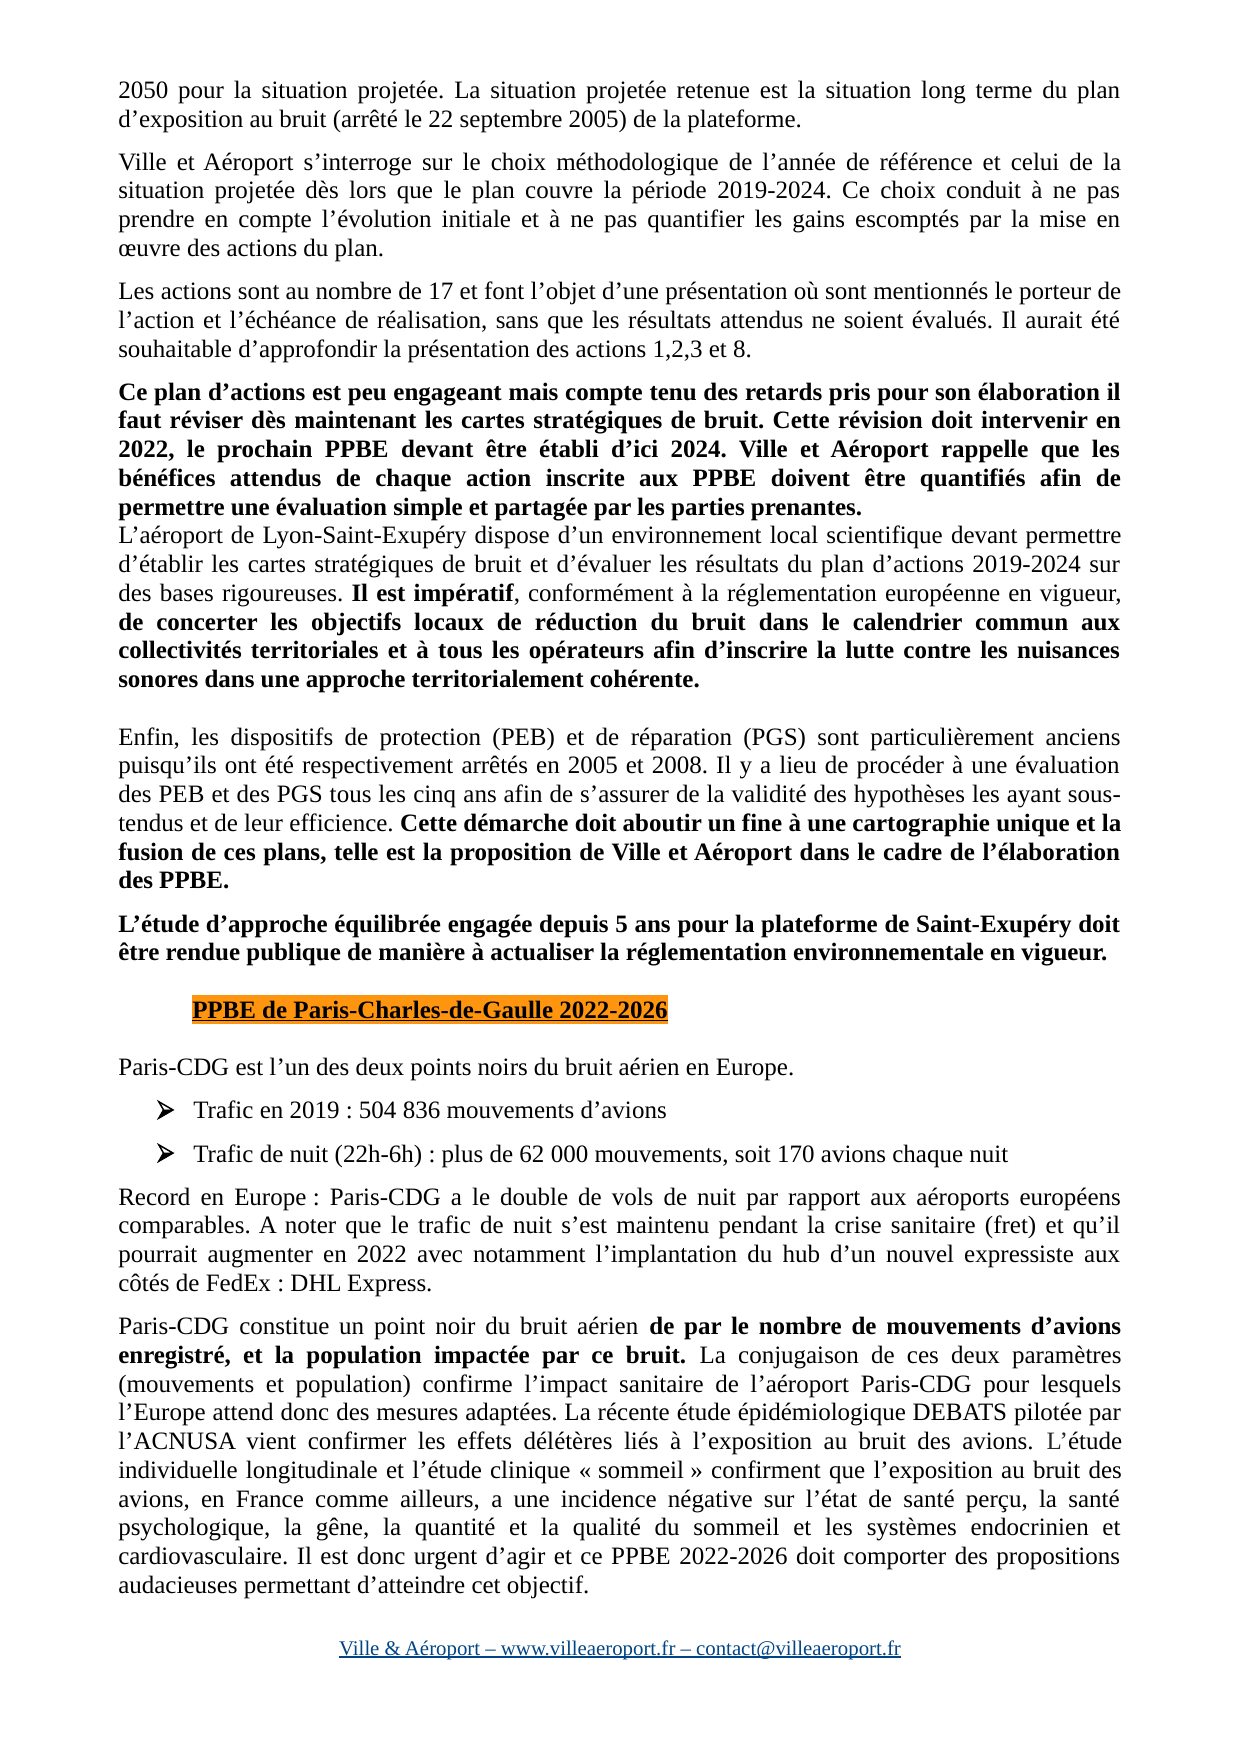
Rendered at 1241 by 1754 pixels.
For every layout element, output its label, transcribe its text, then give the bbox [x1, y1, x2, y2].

text Les actions sont au nombre de 17 et font l’objet d’une présentation où sont mentionnés le porteur de l’action et l’échéance de réalisation, sans que les résultats attendus ne soient évalués. Il aurait été souhaitable d’approfondir la présentation des actions 1,2,3 et 8. [118, 276, 1122, 362]
text L’étude d’approche équilibrée engagée depuis 5 ans pour la plateforme de Saint-Exupéry doit être rendue publique de manière à actualiser la réglementation environnementale en vigueur. [118, 909, 1122, 966]
text PPBE de Paris-Charles-de-Gaulle 2022-2026 [192, 995, 1122, 1024]
text 2050 pour la situation projetée. La situation projetée retenue est la situation long terme du plan d’exposition au bruit (arrêté le 22 septembre 2005) de la plateforme. [118, 75, 1122, 132]
text Record en Europe : Paris-CDG a le double de vols de nuit par rapport aux aéroports européens comparables. A noter que le trafic de nuit s’est maintenu pendant la crise sanitaire (fret) et qu’il pourrait augmenter en 2022 avec notamment l’implantation du hub d’un nouvel expressiste aux côtés de FedEx : DHL Express. [118, 1182, 1122, 1297]
list Trafic en 2019 : 504 836 mouvements d’avions [156, 1096, 1122, 1124]
text Ville et Aéroport s’interroge sur le choix méthodologique de l’année de référence et celui de la situation projetée dès lors que le plan couvre la période 2019-2024. Ce choix conduit à ne pas prendre en compte l’évolution initiale et à ne pas quantifier les gains escomptés par la mise en œuvre des actions du plan. [118, 147, 1122, 262]
text L’aéroport de Lyon-Saint-Exupéry dispose d’un environnement local scientifique devant permettre d’établir les cartes stratégiques de bruit et d’évaluer les résultats du plan d’actions 2019-2024 sur des bases rigoureuses. Il est impératif, conformément à la réglementation européenne en vigueur, de concerter les objectifs locaux de réduction du bruit dans le calendrier commun aux collectivités territoriales et à tous les opérateurs afin d’inscrire la lutte contre les nuisances sonores dans une approche territorialement cohérente. [118, 521, 1122, 693]
text Paris-CDG est l’un des deux points noirs du bruit aérien en Europe. [118, 1052, 1122, 1081]
text Ce plan d’actions est peu engageant mais compte tenu des retards pris pour son élaboration il faut réviser dès maintenant les cartes stratégiques de bruit. Cette révision doit intervenir en 2022, le prochain PPBE devant être établi d’ici 2024. Ville et Aéroport rappelle que les bénéfices attendus de chaque action inscrite aux PPBE doivent être quantifiés afin de permettre une évaluation simple et partagée par les parties prenantes. [118, 377, 1122, 521]
text Paris-CDG constitue un point noir du bruit aérien de par le nombre de mouvements d’avions enregistré, et la population impactée par ce bruit. La conjugaison de ces deux paramètres (mouvements et population) confirme l’impact sanitaire de l’aéroport Paris-CDG pour lesquels l’Europe attend donc des mesures adaptées. La récente étude épidémiologique DEBATS pilotée par l’ACNUSA vient confirmer les effets délétères liés à l’exposition au bruit des avions. L’étude individuelle longitudinale et l’étude clinique « sommeil » confirment que l’exposition au bruit des avions, en France comme ailleurs, a une incidence négative sur l’état de santé perçu, la santé psychologique, la gêne, la quantité et la qualité du sommeil et les systèmes endocrinien et cardiovasculaire. Il est donc urgent d’agir et ce PPBE 2022-2026 doit comporter des propositions audacieuses permettant d’atteindre cet objectif. [118, 1311, 1122, 1599]
list Trafic de nuit (22h-6h) : plus de 62 000 mouvements, soit 170 avions chaque nuit [156, 1139, 1122, 1167]
text Enfin, les dispositifs de protection (PEB) et de réparation (PGS) sont particulièrement anciens puisqu’ils ont été respectivement arrêtés en 2005 et 2008. Il y a lieu de procéder à une évaluation des PEB et des PGS tous les cinq ans afin de s’assurer de la validité des hypothèses les ayant sous-tendus et de leur efficience. Cette démarche doit aboutir un fine à une cartographie unique et la fusion de ces plans, telle est la proposition de Ville et Aéroport dans le cadre de l’élaboration des PPBE. [118, 722, 1122, 894]
